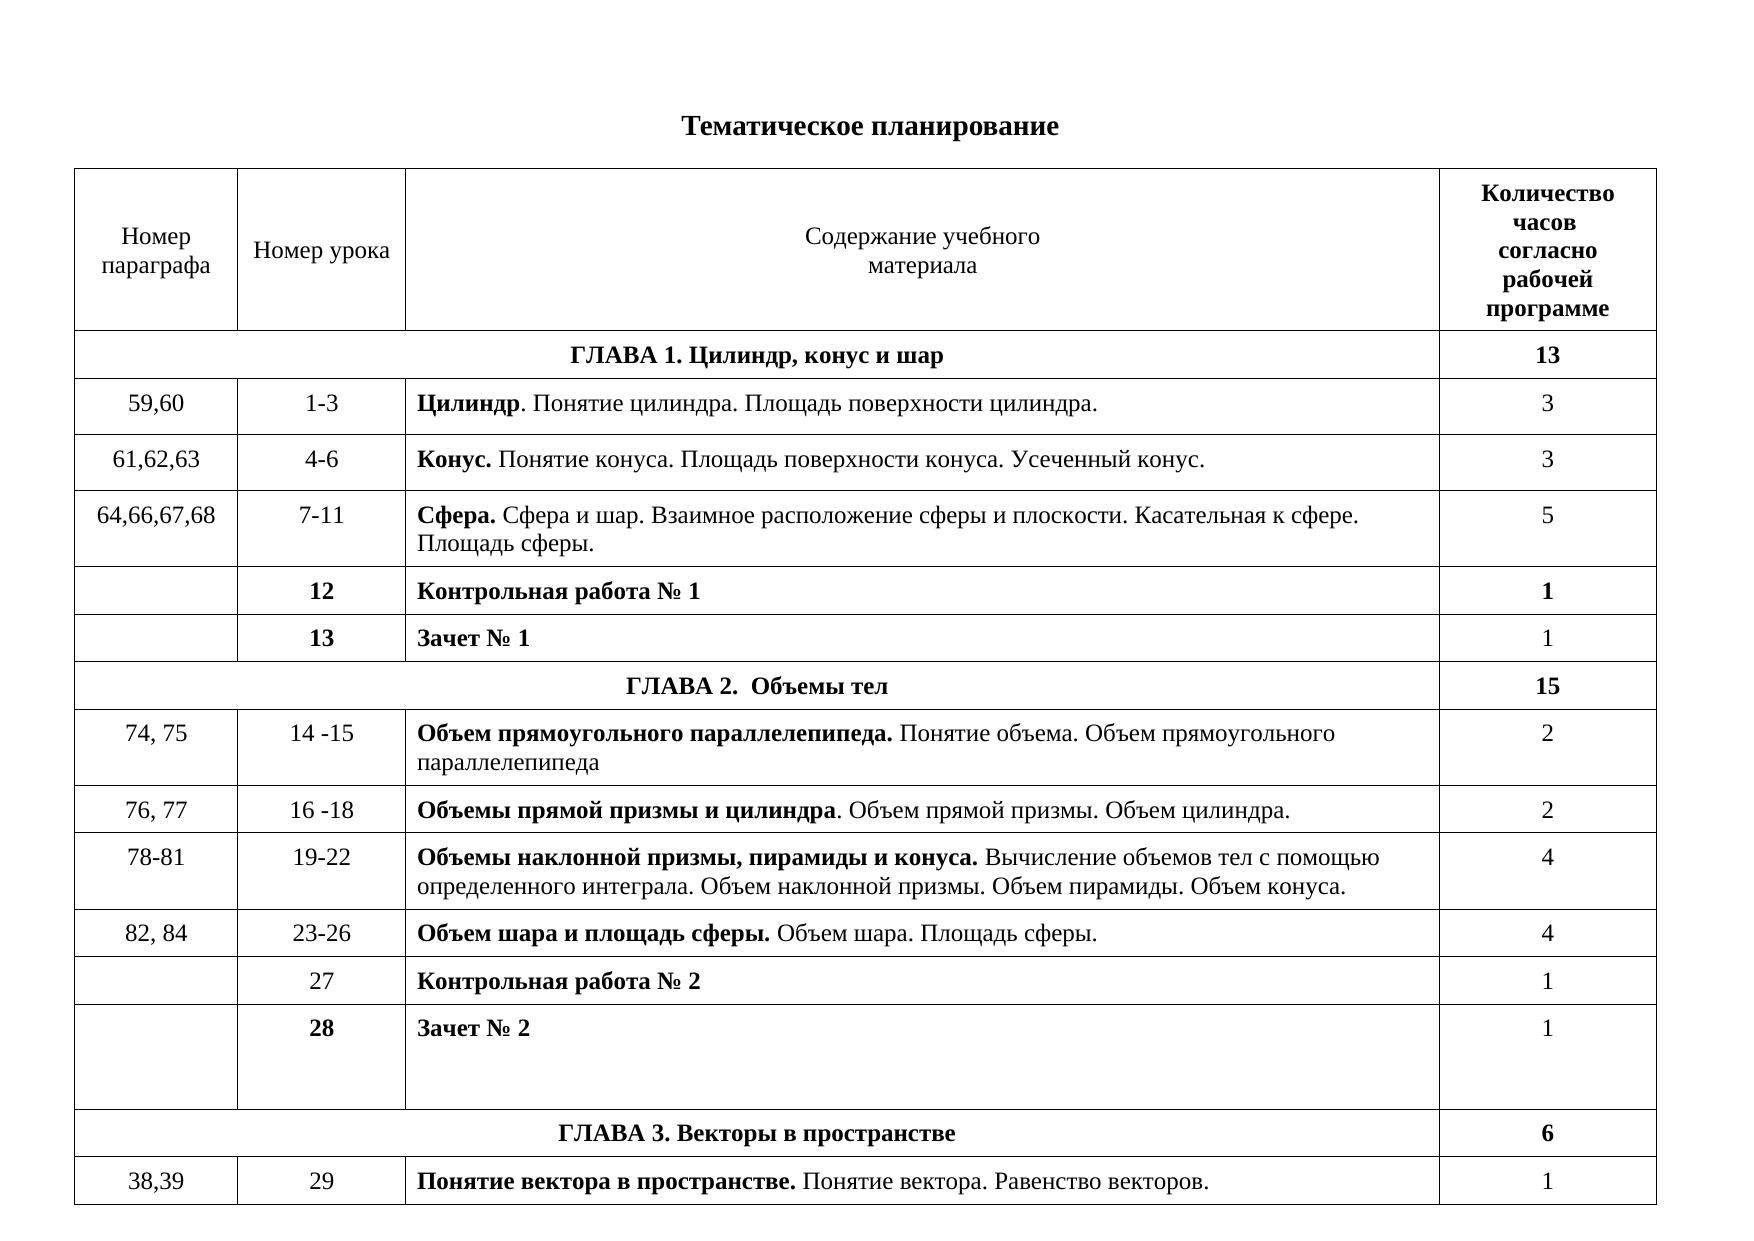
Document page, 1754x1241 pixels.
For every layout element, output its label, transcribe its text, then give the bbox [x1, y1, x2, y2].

table_cell 1 [1440, 615, 1656, 661]
table_cell 3 [1440, 435, 1656, 490]
table_cell ГЛАВА 1. Цилиндр, конус и шар [75, 331, 1439, 378]
table_cell 13 [1440, 331, 1656, 378]
table_cell 1-3 [238, 379, 405, 434]
table_cell 12 [238, 567, 405, 613]
table_cell 61,62,63 [75, 435, 237, 490]
table_cell 38,39 [75, 1157, 237, 1203]
table_cell Конус. Понятие конуса. Площадь поверхности конуса. Усеченный конус. [406, 435, 1439, 490]
table_cell 6 [1440, 1110, 1656, 1156]
table_cell Сфера. Сфера и шар. Взаимное расположение сферы и плоскости. Касательная к сфере. Площадь сферы. [406, 491, 1439, 566]
table_cell 13 [238, 615, 405, 661]
table_header Номер параграфа [75, 169, 237, 330]
table_header Содержание учебного материала [406, 169, 1439, 330]
table_cell 5 [1440, 491, 1656, 566]
table_cell 23-26 [238, 910, 405, 956]
table_cell 2 [1440, 710, 1656, 785]
table_cell Контрольная работа № 1 [406, 567, 1439, 613]
table_cell Объемы прямой призмы и цилиндра. Объем прямой призмы. Объем цилиндра. [406, 786, 1439, 832]
table_cell 64,66,67,68 [75, 491, 237, 566]
table_cell Объемы наклонной призмы, пирамиды и конуса. Вычисление объемов тел с помощью определенного интеграла. Объем наклонной призмы. Объем пирамиды. Объем конуса. [406, 833, 1439, 908]
table_cell 4 [1440, 910, 1656, 956]
table_cell 4-6 [238, 435, 405, 490]
table_cell Объем шара и площадь сферы. Объем шара. Площадь сферы. [406, 910, 1439, 956]
table_header Номер урока [238, 169, 405, 330]
table_cell 78-81 [75, 833, 237, 908]
table_cell Зачет № 2 [406, 1005, 1439, 1108]
table_cell 27 [238, 957, 405, 1003]
table_cell ГЛАВА 2. Объемы тел [75, 662, 1439, 708]
table_cell 1 [1440, 1005, 1656, 1108]
table_cell Контрольная работа № 2 [406, 957, 1439, 1003]
text Тематическое планирование [118, 108, 1622, 142]
table_cell [75, 957, 237, 1003]
table_cell [75, 1005, 237, 1108]
table_cell 82, 84 [75, 910, 237, 956]
table_cell [75, 567, 237, 613]
table_cell 19-22 [238, 833, 405, 908]
table_cell 1 [1440, 1157, 1656, 1203]
table_cell 16 -18 [238, 786, 405, 832]
table_cell 15 [1440, 662, 1656, 708]
table_cell [75, 615, 237, 661]
table_cell 2 [1440, 786, 1656, 832]
table_cell Цилиндр. Понятие цилиндра. Площадь поверхности цилиндра. [406, 379, 1439, 434]
table_cell ГЛАВА 3. Векторы в пространстве [75, 1110, 1439, 1156]
table_cell 59,60 [75, 379, 237, 434]
table_cell 4 [1440, 833, 1656, 908]
table_cell Понятие вектора в пространстве. Понятие вектора. Равенство векторов. [406, 1157, 1439, 1203]
table_cell Зачет № 1 [406, 615, 1439, 661]
table_header Количество часов согласно рабочей программе [1440, 169, 1656, 330]
table_cell 76, 77 [75, 786, 237, 832]
table_cell 29 [238, 1157, 405, 1203]
table_cell 1 [1440, 567, 1656, 613]
table_cell 28 [238, 1005, 405, 1108]
table_cell 3 [1440, 379, 1656, 434]
table_cell 14 -15 [238, 710, 405, 785]
table_cell 74, 75 [75, 710, 237, 785]
table_cell 7-11 [238, 491, 405, 566]
table_cell 1 [1440, 957, 1656, 1003]
table_cell Объем прямоугольного параллелепипеда. Понятие объема. Объем прямоугольного параллелепипеда [406, 710, 1439, 785]
